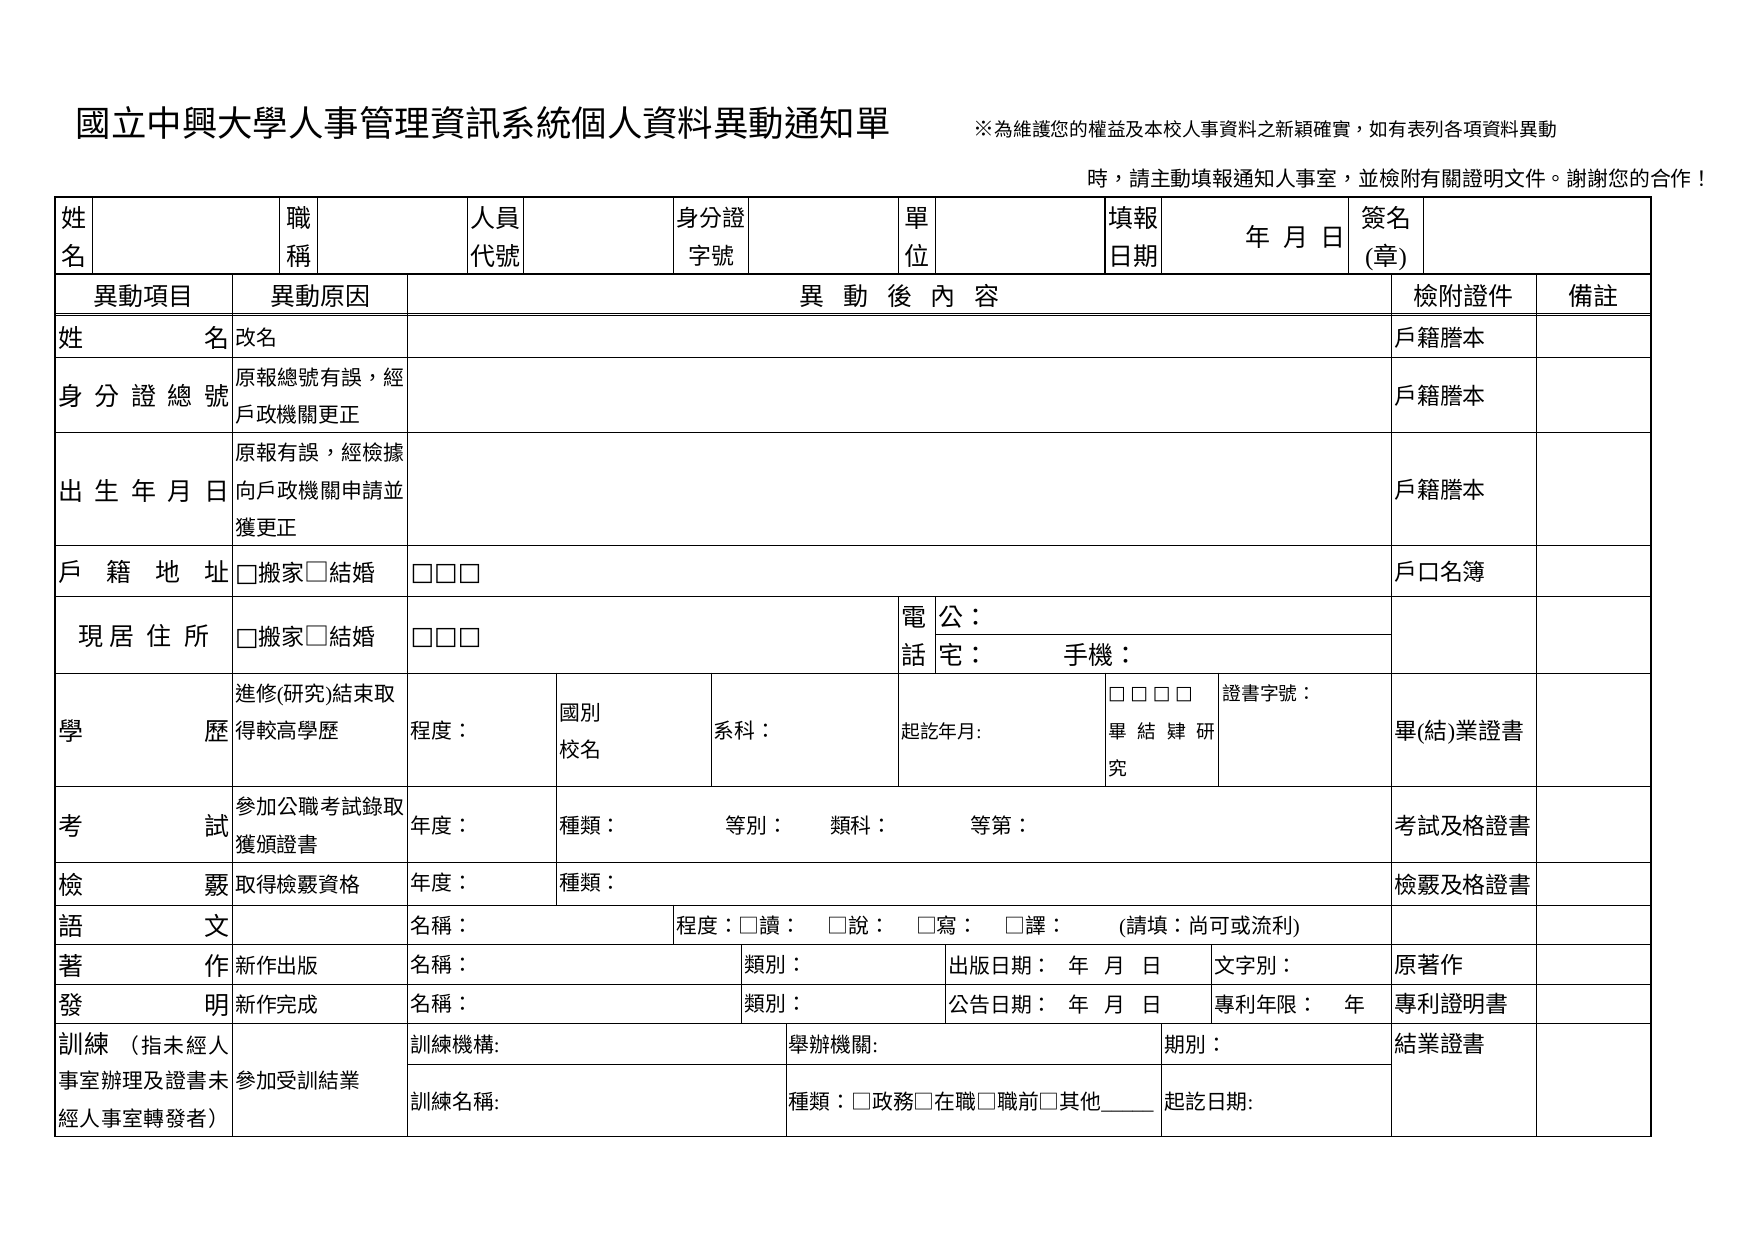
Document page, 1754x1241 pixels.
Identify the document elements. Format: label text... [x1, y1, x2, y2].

table_cell 舉辦機關: [787, 1024, 1161, 1064]
table_cell 參加公職考試錄取獲頒證書 [233, 787, 407, 862]
table_cell 戶籍地址 [56, 546, 232, 596]
table_cell 異 動 後 內 容 [408, 275, 1391, 313]
table_cell 考試及格證書 [1392, 787, 1536, 862]
table_cell 文字別： [1212, 945, 1391, 983]
table_cell [233, 906, 407, 944]
table_header 職稱 [280, 198, 317, 273]
table_cell □□□ [408, 546, 1391, 596]
table_header 單位 [899, 198, 935, 273]
table_cell 進修(研究)結束取得較高學歷 [233, 674, 407, 786]
table_cell 原報有誤，經檢據向戶政機關申請並獲更正 [233, 433, 407, 545]
table_cell 新作完成 [233, 985, 407, 1023]
table_cell 原著作 [1392, 945, 1536, 983]
table_cell 名稱： [408, 945, 741, 983]
table_cell 語文 [56, 906, 232, 944]
table_cell 類別： [742, 945, 945, 983]
table_cell 訓練名稱: [408, 1065, 786, 1136]
table_cell 名稱： [408, 906, 673, 944]
table_cell 畢(結)業證書 [1392, 674, 1536, 786]
table_header [936, 198, 1104, 273]
table_cell [1537, 546, 1650, 596]
text 時，請主動填報通知人事室，並檢附有關證明文件。謝謝您的合作！ [37, 159, 1731, 196]
table_header [524, 198, 673, 273]
table_cell 現 居 住 所 [56, 597, 232, 673]
table_cell 國別 校名 [557, 674, 711, 786]
table_cell 發明 [56, 985, 232, 1023]
table_cell □搬家□結婚 [233, 597, 407, 673]
table_cell [1392, 906, 1536, 944]
table_cell [408, 433, 1391, 545]
table_cell 種類：□政務□在職□職前□其他_____ [787, 1065, 1161, 1136]
table_cell 新作出版 [233, 945, 407, 983]
table_cell 異動原因 [233, 275, 407, 313]
table_header [749, 198, 898, 273]
table_cell 出生年月日 [56, 433, 232, 545]
table_cell 電話 [899, 597, 935, 673]
table_cell [1537, 787, 1650, 862]
table_cell 訓練 （指未經人事室辦理及證書未經人事室轉發者） [56, 1024, 232, 1136]
table_cell 公： [936, 597, 1391, 634]
table_header 姓名 [56, 198, 92, 273]
table_header [1424, 198, 1650, 273]
table_cell 考試 [56, 787, 232, 862]
table_cell [1537, 985, 1650, 1023]
table_cell 類別： [742, 985, 945, 1023]
table_header 年 月 日 [1162, 198, 1348, 273]
table_cell 戶籍謄本 [1392, 433, 1536, 545]
table_cell 學歷 [56, 674, 232, 786]
table_cell [1537, 1024, 1650, 1136]
table_cell □ □ □ □ 畢 結 肄 研究 [1106, 674, 1218, 786]
table_header 簽名(章) [1349, 198, 1423, 273]
table_cell 種類： 等別： 類科： 等第： [557, 787, 1391, 862]
table_cell [1537, 863, 1650, 904]
table_cell 年度： [408, 787, 556, 862]
table_cell 年度： [408, 863, 556, 904]
table_cell [408, 358, 1391, 432]
table_header 人員代號 [468, 198, 523, 273]
table_cell 改名 [233, 316, 407, 357]
table_header 身分證字號 [674, 198, 748, 273]
table_cell 專利證明書 [1392, 985, 1536, 1023]
table_cell [1537, 674, 1650, 786]
table_cell 證書字號： [1219, 674, 1391, 786]
table_cell 程度： [408, 674, 556, 786]
table_cell 名稱： [408, 985, 741, 1023]
table_cell 取得檢覈資格 [233, 863, 407, 904]
table_cell □□□ [408, 597, 898, 673]
table_cell 備註 [1537, 275, 1650, 313]
table_cell 檢覈 [56, 863, 232, 904]
table_cell 姓名 [56, 316, 232, 357]
table_header 填報日期 [1106, 198, 1161, 273]
table_cell 參加受訓結業 [233, 1024, 407, 1136]
table_cell [1537, 358, 1650, 432]
table_cell 專利年限： 年 [1212, 985, 1391, 1023]
table_cell 戶口名簿 [1392, 546, 1536, 596]
table_cell 期別： [1162, 1024, 1391, 1064]
table_cell [408, 316, 1391, 357]
table_cell 檢附證件 [1392, 275, 1536, 313]
table_cell [1537, 906, 1650, 944]
table_cell 戶籍謄本 [1392, 358, 1536, 432]
table_cell 系科： [712, 674, 898, 786]
table_cell 結業證書 [1392, 1024, 1536, 1136]
table_header [93, 198, 279, 273]
table_cell 檢覈及格證書 [1392, 863, 1536, 904]
table_cell 原報總號有誤，經戶政機關更正 [233, 358, 407, 432]
table_cell 起訖日期: [1162, 1065, 1391, 1136]
text 國立中興大學人事管理資訊系統個人資料異動通知單 ※為維護您的權益及本校人事資料之新穎確實，如有表列各項資料異動 [40, 84, 1731, 159]
table_cell 起訖年月: [899, 674, 1105, 786]
table_cell 訓練機構: [408, 1024, 786, 1064]
table_cell [1392, 597, 1536, 673]
table_cell 種類： [557, 863, 1391, 904]
table_cell [1537, 597, 1650, 673]
table_cell [1537, 316, 1650, 357]
table_cell 出版日期： 年 月 日 [946, 945, 1211, 983]
table_cell 程度：□讀： □說： □寫： □譯： (請填：尚可或流利) [674, 906, 1391, 944]
table_cell 著作 [56, 945, 232, 983]
table_cell 異動項目 [56, 275, 232, 313]
table_cell [1537, 945, 1650, 983]
table_cell 身分證總號 [56, 358, 232, 432]
table_cell 公告日期： 年 月 日 [946, 985, 1211, 1023]
table_cell □搬家□結婚 [233, 546, 407, 596]
table_cell 戶籍謄本 [1392, 316, 1536, 357]
table_cell [1537, 433, 1650, 545]
table_cell 宅： 手機： [936, 635, 1391, 673]
table_header [318, 198, 467, 273]
